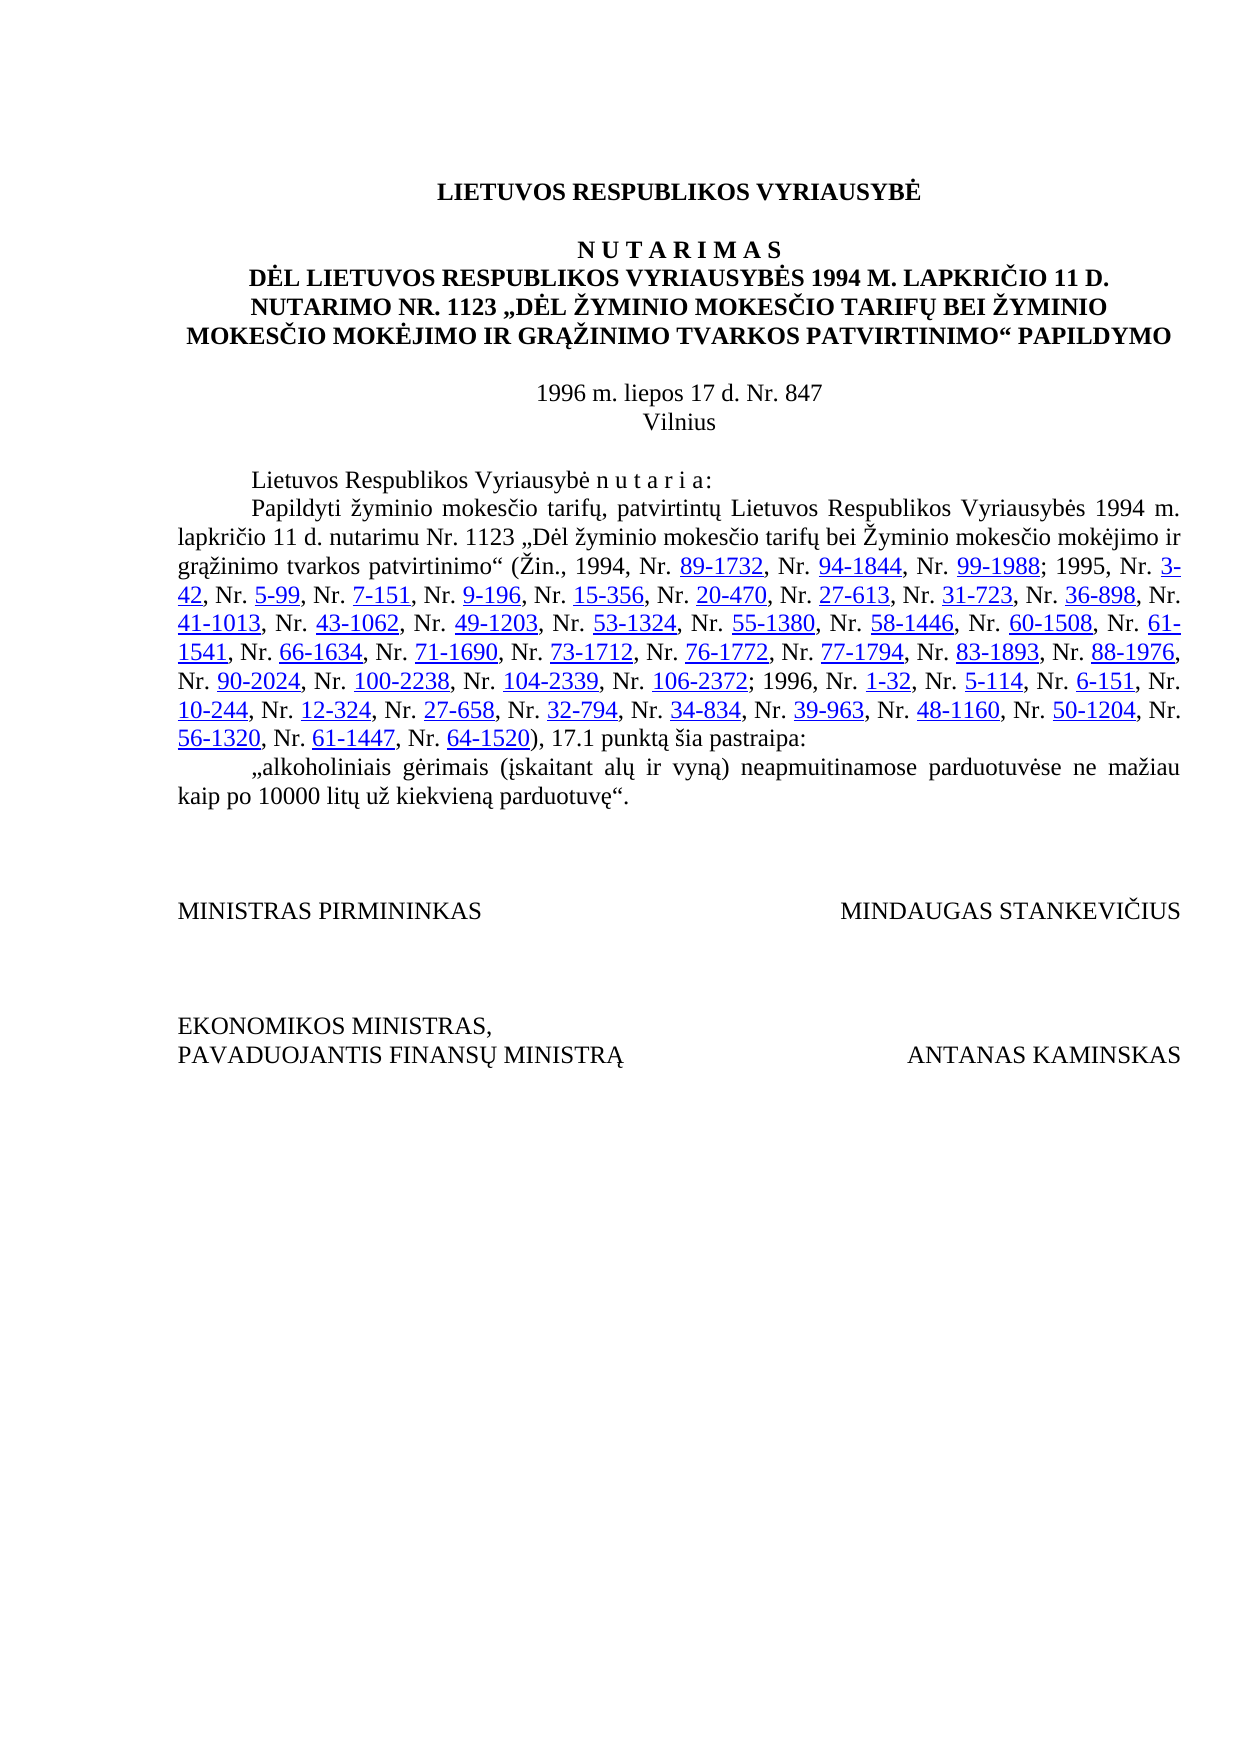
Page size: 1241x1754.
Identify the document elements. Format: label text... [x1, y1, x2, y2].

text EKONOMIKOS MINISTRAS, [177, 1011, 1181, 1040]
text DĖL LIETUVOS RESPUBLIKOS VYRIAUSYBĖS 1994 M. LAPKRIČIO 11 D. NUTARIMO NR. 1123 „DĖL ŽYMINIO MOKESČIO TARIFŲ BEI ŽYMINIO MOKESČIO MOKĖJIMO IR GRĄŽINIMO TVARKOS PATVIRTINIMO“ PAPILDYMO [177, 263, 1181, 350]
text „alkoholiniais gėrimais (įskaitant alų ir vyną) neapmuitinamose parduotuvėse ne mažiau kaip po 10000 litų už kiekvieną parduotuvę“. [177, 752, 1181, 810]
text 1996 m. liepos 17 d. Nr. 847 [177, 378, 1181, 407]
text N U T A R I M A S [177, 235, 1181, 263]
text Lietuvos Respublikos Vyriausybė nutaria: [177, 465, 1181, 493]
text LIETUVOS RESPUBLIKOS VYRIAUSYBĖ [177, 177, 1181, 206]
text PAVADUOJANTIS FINANSŲ MINISTRĄ ANTANAS KAMINSKAS [177, 1040, 1181, 1068]
text Papildyti žyminio mokesčio tarifų, patvirtintų Lietuvos Respublikos Vyriausybės 1994 m. lapkričio 11 d. nutarimu Nr. 1123 „Dėl žyminio mokesčio tarifų bei Žyminio mokesčio mokėjimo ir grąžinimo tvarkos patvirtinimo“ (Žin., 1994, Nr. 89-1732, Nr. 94-1844, Nr. 99-1988; 1995, Nr. 3-42, Nr. 5-99, Nr. 7-151, Nr. 9-196, Nr. 15-356, Nr. 20-470, Nr. 27-613, Nr. 31-723, Nr. 36-898, Nr. 41-1013, Nr. 43-1062, Nr. 49-1203, Nr. 53-1324, Nr. 55-1380, Nr. 58-1446, Nr. 60-1508, Nr. 61-1541, Nr. 66-1634, Nr. 71-1690, Nr. 73-1712, Nr. 76-1772, Nr. 77-1794, Nr. 83-1893, Nr. 88-1976, Nr. 90-2024, Nr. 100-2238, Nr. 104-2339, Nr. 106-2372; 1996, Nr. 1-32, Nr. 5-114, Nr. 6-151, Nr. 10-244, Nr. 12-324, Nr. 27-658, Nr. 32-794, Nr. 34-834, Nr. 39-963, Nr. 48-1160, Nr. 50-1204, Nr. 56-1320, Nr. 61-1447, Nr. 64-1520), 17.1 punktą šia pastraipa: [177, 493, 1181, 752]
text Vilnius [177, 407, 1181, 436]
text MINISTRAS PIRMININKAS MINDAUGAS STANKEVIČIUS [177, 896, 1181, 925]
